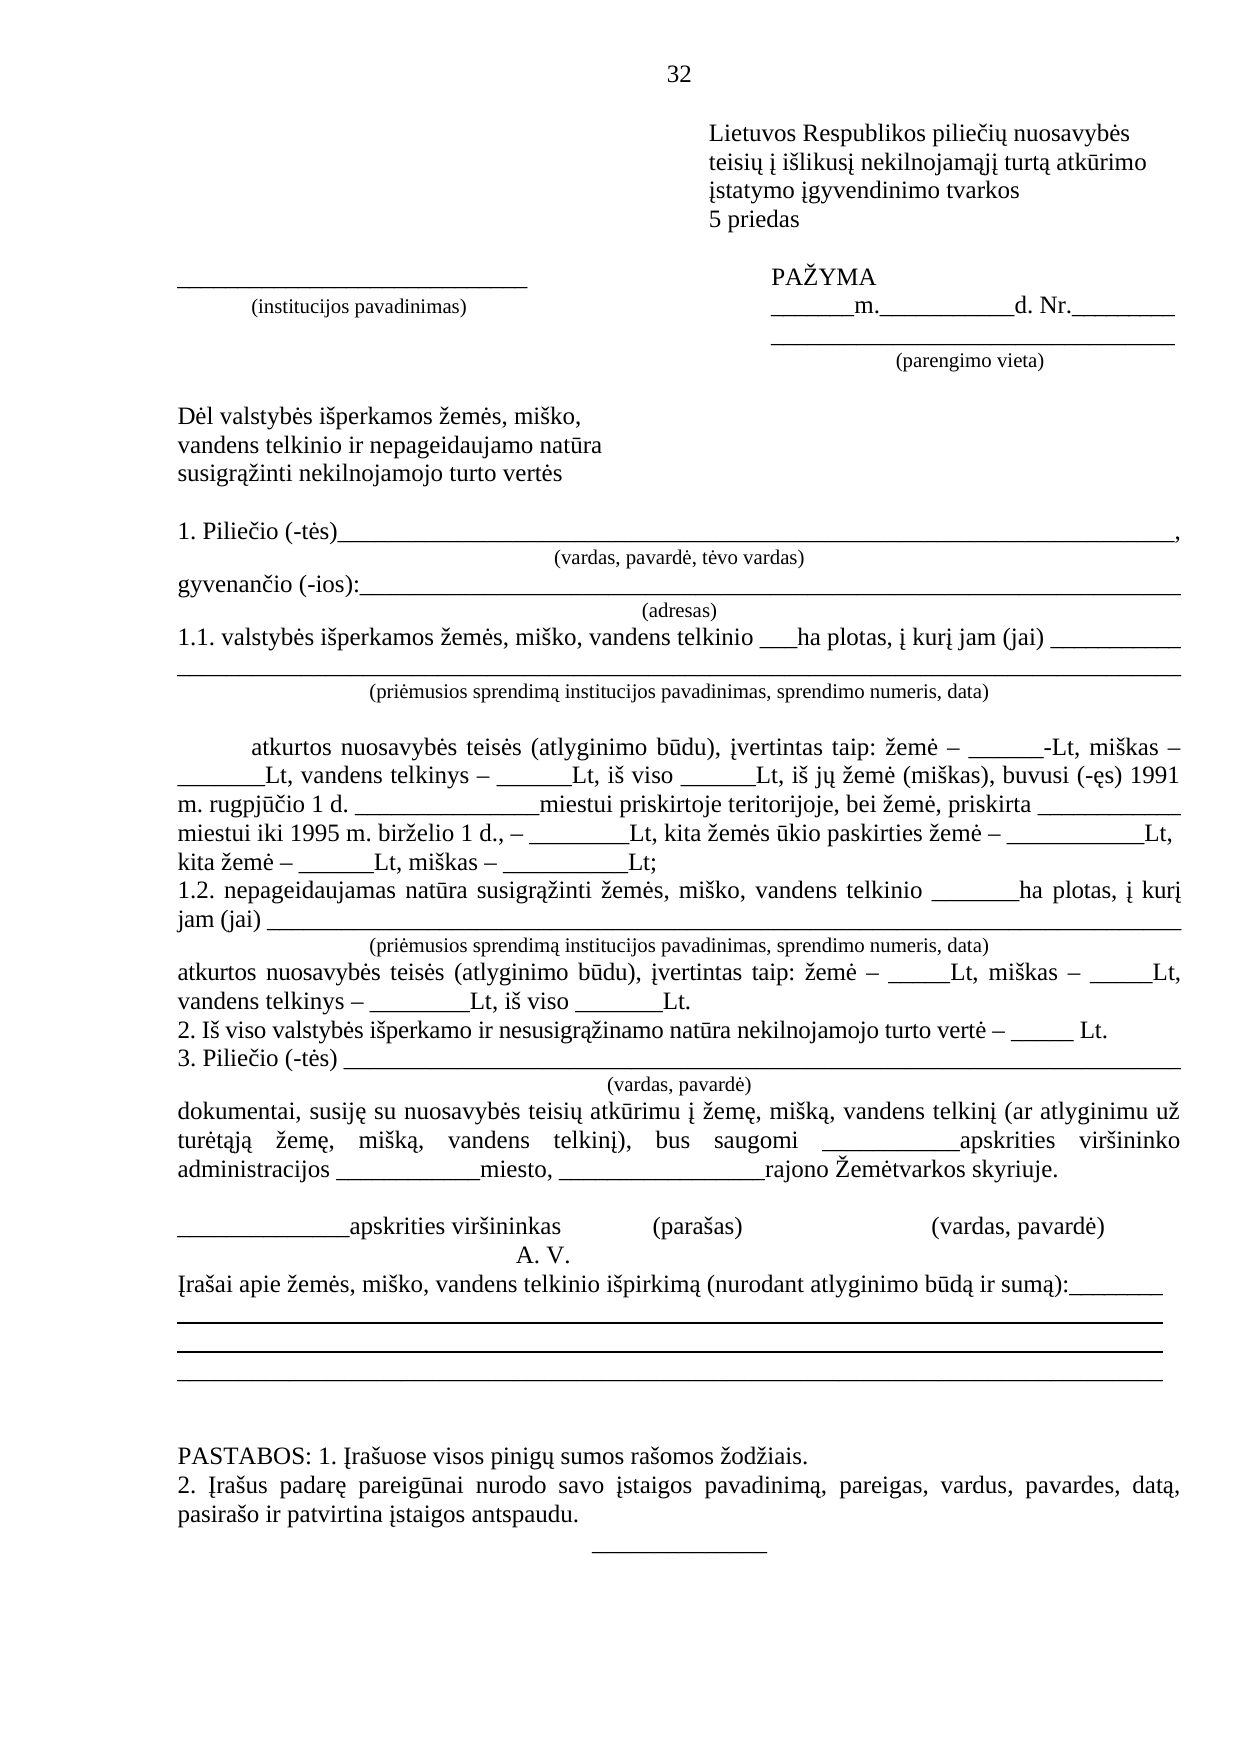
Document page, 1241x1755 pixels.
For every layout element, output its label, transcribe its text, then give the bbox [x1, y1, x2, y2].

text dokumentai, susiję su nuosavybės teisių atkūrimu į žemę, mišką, vandens telkinį (ar atlyginimu už turėtąją žemę, mišką, vandens telkinį), bus saugomi ___________apskrities viršininko administracijos miesto, rajono Žemėtvarkos skyriuje. [177, 1096, 1181, 1182]
text 3. Piliečio (-tės) [177, 1043, 1181, 1072]
text kita žemė – ______Lt, miškas – __________Lt; [177, 847, 1181, 876]
text įstatymo įgyvendinimo tvarkos [177, 176, 1181, 204]
text atkurtos nuosavybės teisės (atlyginimo būdu), įvertintas taip: žemė – _____Lt, miškas – _____Lt, vandens telkinys – ________Lt, iš viso _______Lt. [177, 957, 1181, 1015]
text (vardas, pavardė, tėvo vardas) [177, 545, 1181, 569]
text Įrašai apie žemės, miško, vandens telkinio išpirkimą (nurodant atlyginimo būdą ir sumą): [177, 1269, 1181, 1297]
text 2. Įrašus padarę pareigūnai nurodo savo įstaigos pavadinimą, pareigas, vardus, pavardes, datą, pasirašo ir patvirtina įstaigos antspaudu. [177, 1470, 1181, 1527]
text (vardas, pavardė) [177, 1072, 1181, 1096]
text gyvenančio (-ios): [177, 569, 1181, 597]
text Pastabos: 1. Įrašuose visos pinigų sumos rašomos žodžiais. [177, 1441, 1181, 1470]
text (institucijos pavadinimas) m. d. Nr. [177, 291, 1181, 319]
text Dėl valstybės išperkamos žemės, miško, [177, 401, 1181, 430]
text (priėmusios sprendimą institucijos pavadinimas, sprendimo numeris, data) [177, 933, 1181, 957]
text Lietuvos Respublikos piliečių nuosavybės [709, 118, 1181, 147]
text (adresas) [177, 597, 1181, 622]
text atkurtos nuosavybės teisės (atlyginimo būdu), įvertintas taip: žemė – ______-Lt, miškas – _______Lt, vandens telkinys – ______Lt, iš viso ______Lt, iš jų žemė (miškas), buvusi (-ęs) 1991 m. rugpjūčio 1 d. miestui priskirtoje teritorijoje, bei žemė, priskirta [177, 732, 1181, 818]
text (priėmusios sprendimą institucijos pavadinimas, sprendimo numeris, data) [177, 679, 1181, 703]
text ______________ [177, 1527, 1181, 1556]
text 2. Iš viso valstybės išperkamo ir nesusigrąžinamo natūra nekilnojamojo turto vertė – _____ Lt. [177, 1015, 1181, 1043]
text 1.2. nepageidaujamas natūra susigrąžinti žemės, miško, vandens telkinio _______ha plotas, į kurį jam (jai) [177, 876, 1181, 933]
text 1.1. valstybės išperkamos žemės, miško, vandens telkinio ___ha plotas, į kurį jam (jai) [177, 622, 1181, 650]
text miestui iki 1995 m. birželio 1 d., – ________Lt, kita žemės ūkio paskirties žemė – ___________Lt, [177, 818, 1181, 847]
text apskrities viršininkas (parašas) (vardas, pavardė) [177, 1211, 1181, 1240]
text susigrąžinti nekilnojamojo turto vertės [177, 458, 1181, 487]
text 5 priedas [177, 204, 1181, 233]
text A. V. [177, 1240, 1181, 1269]
text Pažyma [177, 262, 1181, 291]
text (parengimo vieta) [177, 348, 1181, 372]
text vandens telkinio ir nepageidaujamo natūra [177, 430, 1181, 458]
text 1. Piliečio (-tės) , [177, 516, 1181, 545]
text teisių į išlikusį nekilnojamąjį turtą atkūrimo [177, 147, 1181, 176]
